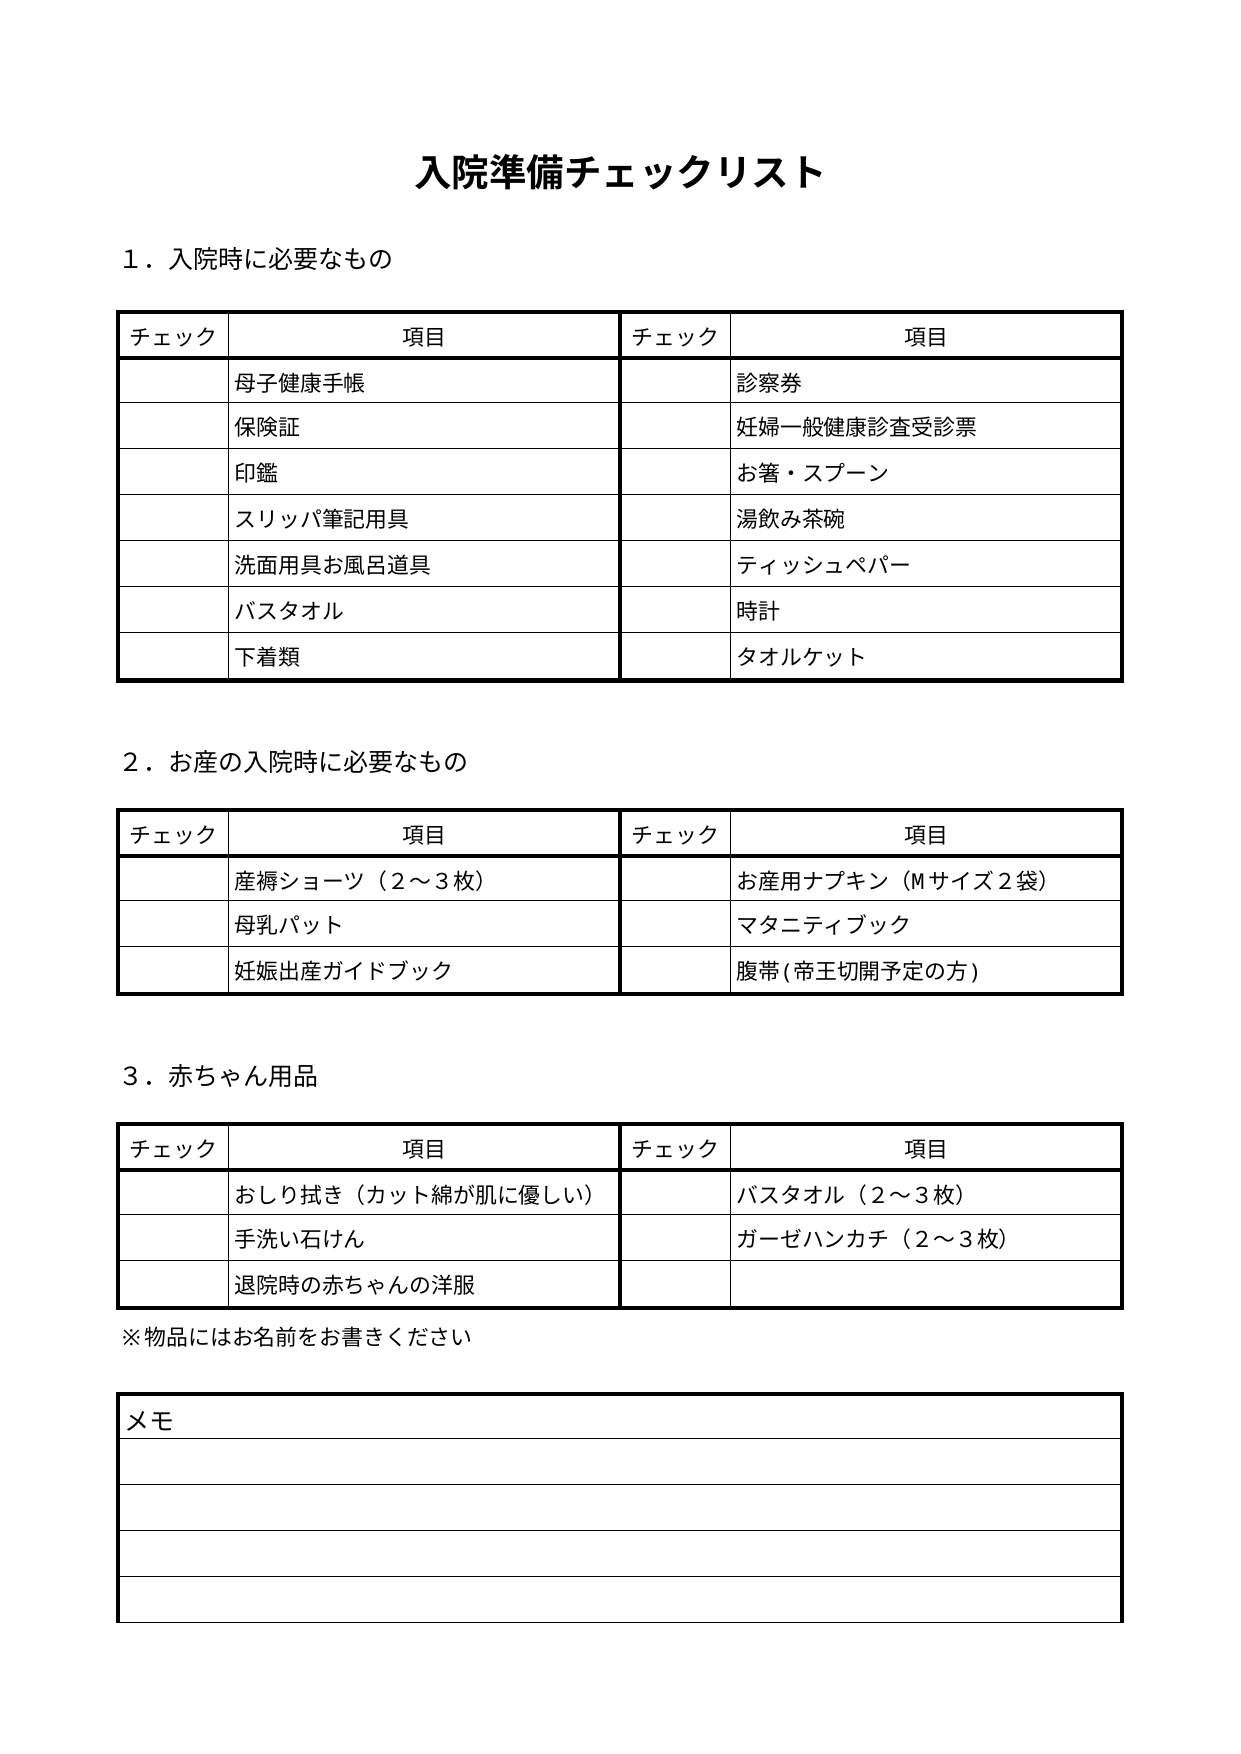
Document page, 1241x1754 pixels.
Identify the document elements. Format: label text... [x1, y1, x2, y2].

table_cell 湯飲み茶碗 [731, 495, 1120, 540]
table_cell 時計 [731, 587, 1120, 632]
table_header チェック [622, 812, 730, 854]
table_header チェック [120, 314, 228, 356]
table_cell お箸・スプーン [731, 449, 1120, 494]
table_cell スリッパ筆記用具 [229, 495, 618, 540]
table_cell [120, 901, 228, 946]
table_cell [120, 1215, 228, 1260]
text ３．赤ちゃん用品 [118, 1056, 1122, 1092]
table_cell [622, 947, 730, 992]
table_cell バスタオル（２〜３枚） [731, 1172, 1120, 1214]
table_cell [731, 1261, 1120, 1306]
table_header 項目 [229, 1126, 618, 1168]
table_cell [120, 858, 228, 900]
table_cell [120, 541, 228, 586]
table_cell 腹帯(帝王切開予定の方) [731, 947, 1120, 992]
table_cell 下着類 [229, 633, 618, 678]
table_cell [622, 858, 730, 900]
table_cell 診察券 [731, 360, 1120, 402]
table_cell 妊婦一般健康診査受診票 [731, 403, 1120, 448]
table_cell [120, 1261, 228, 1306]
table_cell 退院時の赤ちゃんの洋服 [229, 1261, 618, 1306]
table_cell ガーゼハンカチ（２〜３枚） [731, 1215, 1120, 1260]
table_cell [622, 633, 730, 678]
table_cell [120, 1485, 1120, 1530]
table_cell [622, 495, 730, 540]
table_cell [622, 1215, 730, 1260]
table_cell [622, 449, 730, 494]
table_cell 洗面用具お風呂道具 [229, 541, 618, 586]
text ※物品にはお名前をお書きください [118, 1320, 1122, 1352]
table_cell [622, 360, 730, 402]
table_cell 保険証 [229, 403, 618, 448]
table_cell [622, 901, 730, 946]
table_cell [120, 1439, 1120, 1484]
table_cell ティッシュペパー [731, 541, 1120, 586]
table_cell おしり拭き（カット綿が肌に優しい） [229, 1172, 618, 1214]
table_header チェック [120, 812, 228, 854]
table_cell [120, 449, 228, 494]
table_cell [622, 541, 730, 586]
table_cell [120, 360, 228, 402]
table_cell バスタオル [229, 587, 618, 632]
table_header チェック [622, 1126, 730, 1168]
table_cell 産褥ショーツ（２〜３枚） [229, 858, 618, 900]
table_cell [120, 403, 228, 448]
table_cell マタニティブック [731, 901, 1120, 946]
text ２．お産の入院時に必要なもの [118, 742, 1122, 778]
table_header 項目 [731, 812, 1120, 854]
table_cell [622, 587, 730, 632]
table_header 項目 [229, 314, 618, 356]
table_header メモ [120, 1396, 1120, 1438]
table_cell 母子健康手帳 [229, 360, 618, 402]
text １．入院時に必要なもの [118, 240, 1122, 276]
table_header チェック [120, 1126, 228, 1168]
table_cell [622, 403, 730, 448]
table_cell [120, 495, 228, 540]
table_cell [120, 947, 228, 992]
table_cell [622, 1261, 730, 1306]
table_cell [622, 1172, 730, 1214]
table_cell お産用ナプキン（Mサイズ２袋） [731, 858, 1120, 900]
table_cell [120, 1172, 228, 1214]
table_header 項目 [229, 812, 618, 854]
table_cell [120, 633, 228, 678]
table_cell 母乳パット [229, 901, 618, 946]
table_cell 印鑑 [229, 449, 618, 494]
table_cell タオルケット [731, 633, 1120, 678]
table_cell 手洗い石けん [229, 1215, 618, 1260]
title 入院準備チェックリスト [118, 143, 1122, 197]
table_header 項目 [731, 314, 1120, 356]
table_cell [120, 1531, 1120, 1576]
table_header チェック [622, 314, 730, 356]
table_cell 妊娠出産ガイドブック [229, 947, 618, 992]
table_cell [120, 587, 228, 632]
table_header 項目 [731, 1126, 1120, 1168]
table_cell [120, 1577, 1120, 1622]
